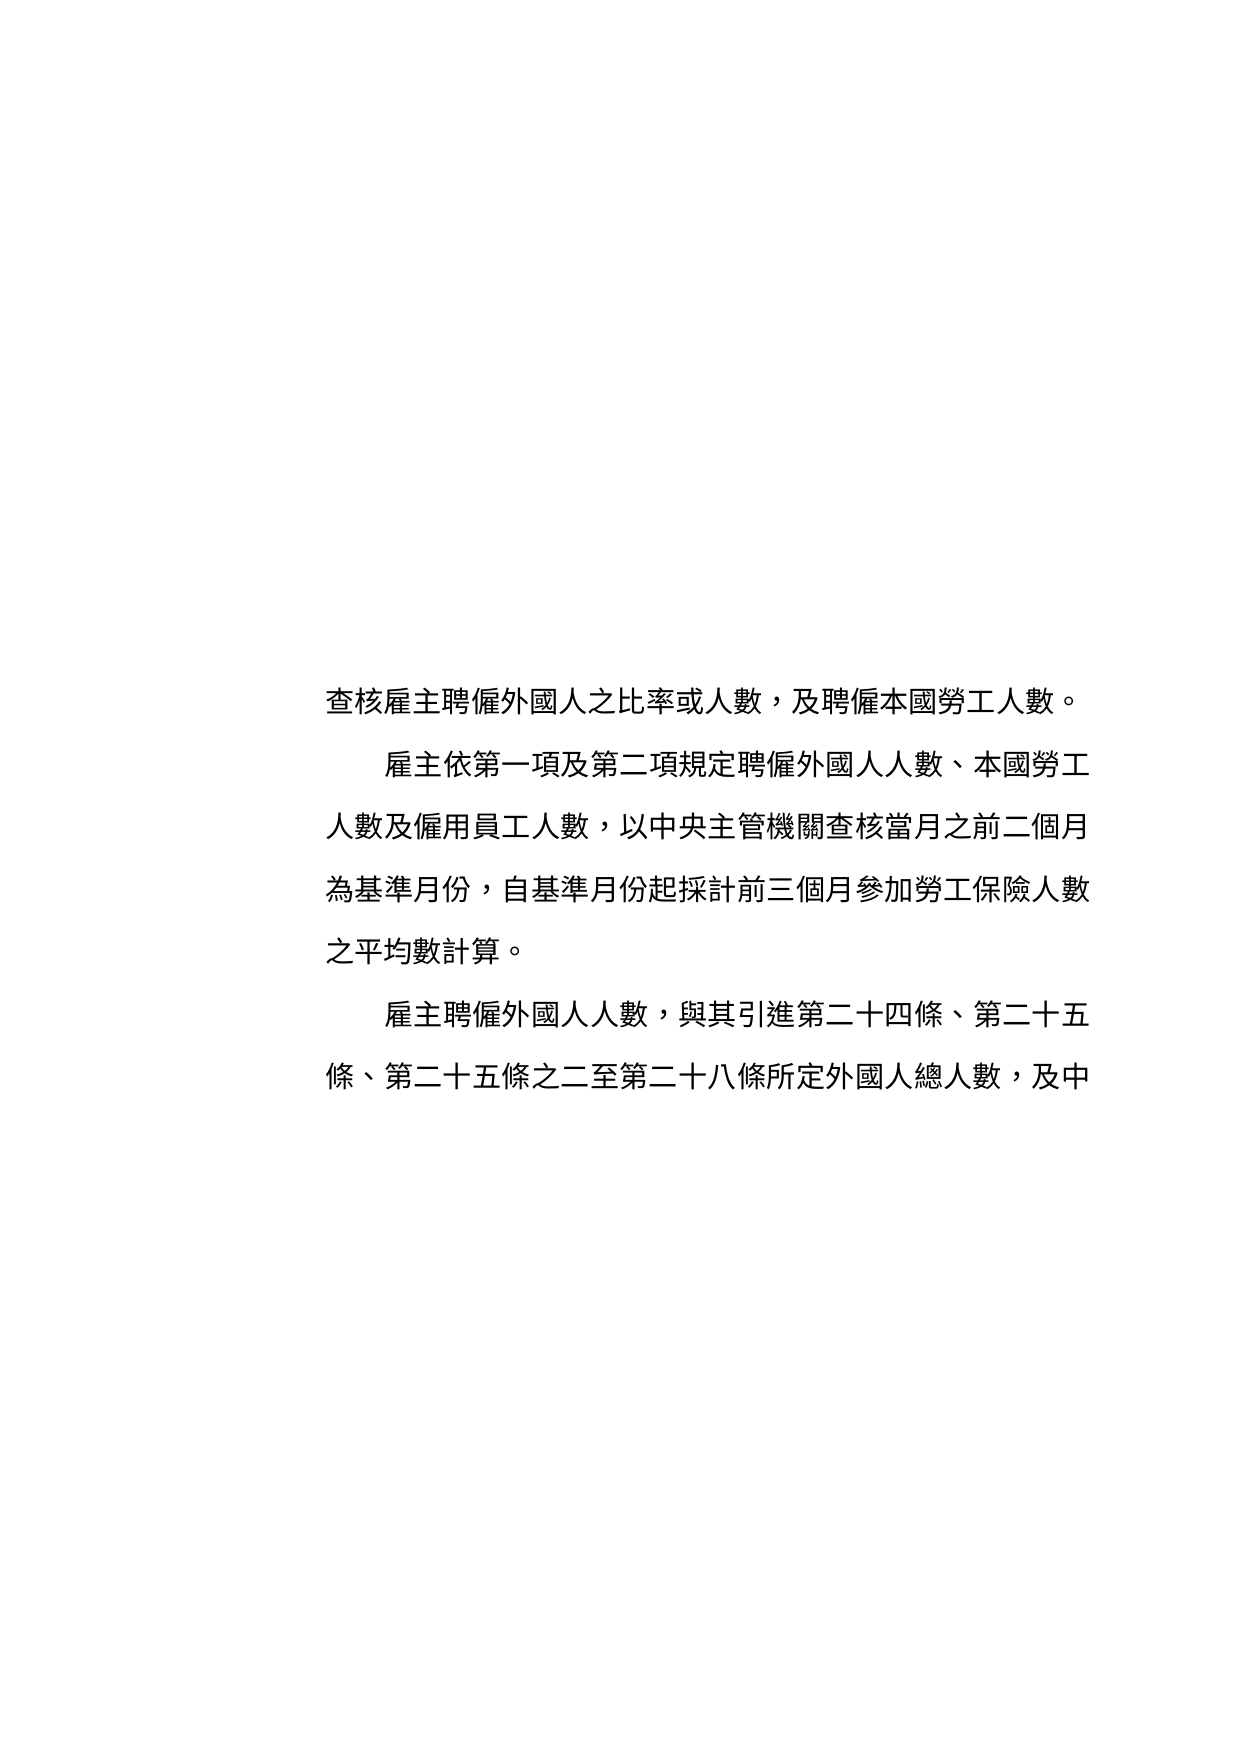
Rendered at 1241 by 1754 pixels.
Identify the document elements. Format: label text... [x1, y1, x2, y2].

text 雇主聘僱外國人人數，與其引進第二十四條、第二十五條、第二十五條之二至第二十八條所定外國人總人數，及中 [325, 971, 1092, 1096]
text 查核雇主聘僱外國人之比率或人數，及聘僱本國勞工人數。 [325, 658, 1092, 721]
text 雇主依第一項及第二項規定聘僱外國人人數、本國勞工人數及僱用員工人數，以中央主管機關查核當月之前二個月為基準月份，自基準月份起採計前三個月參加勞工保險人數之平均數計算。 [325, 721, 1092, 971]
